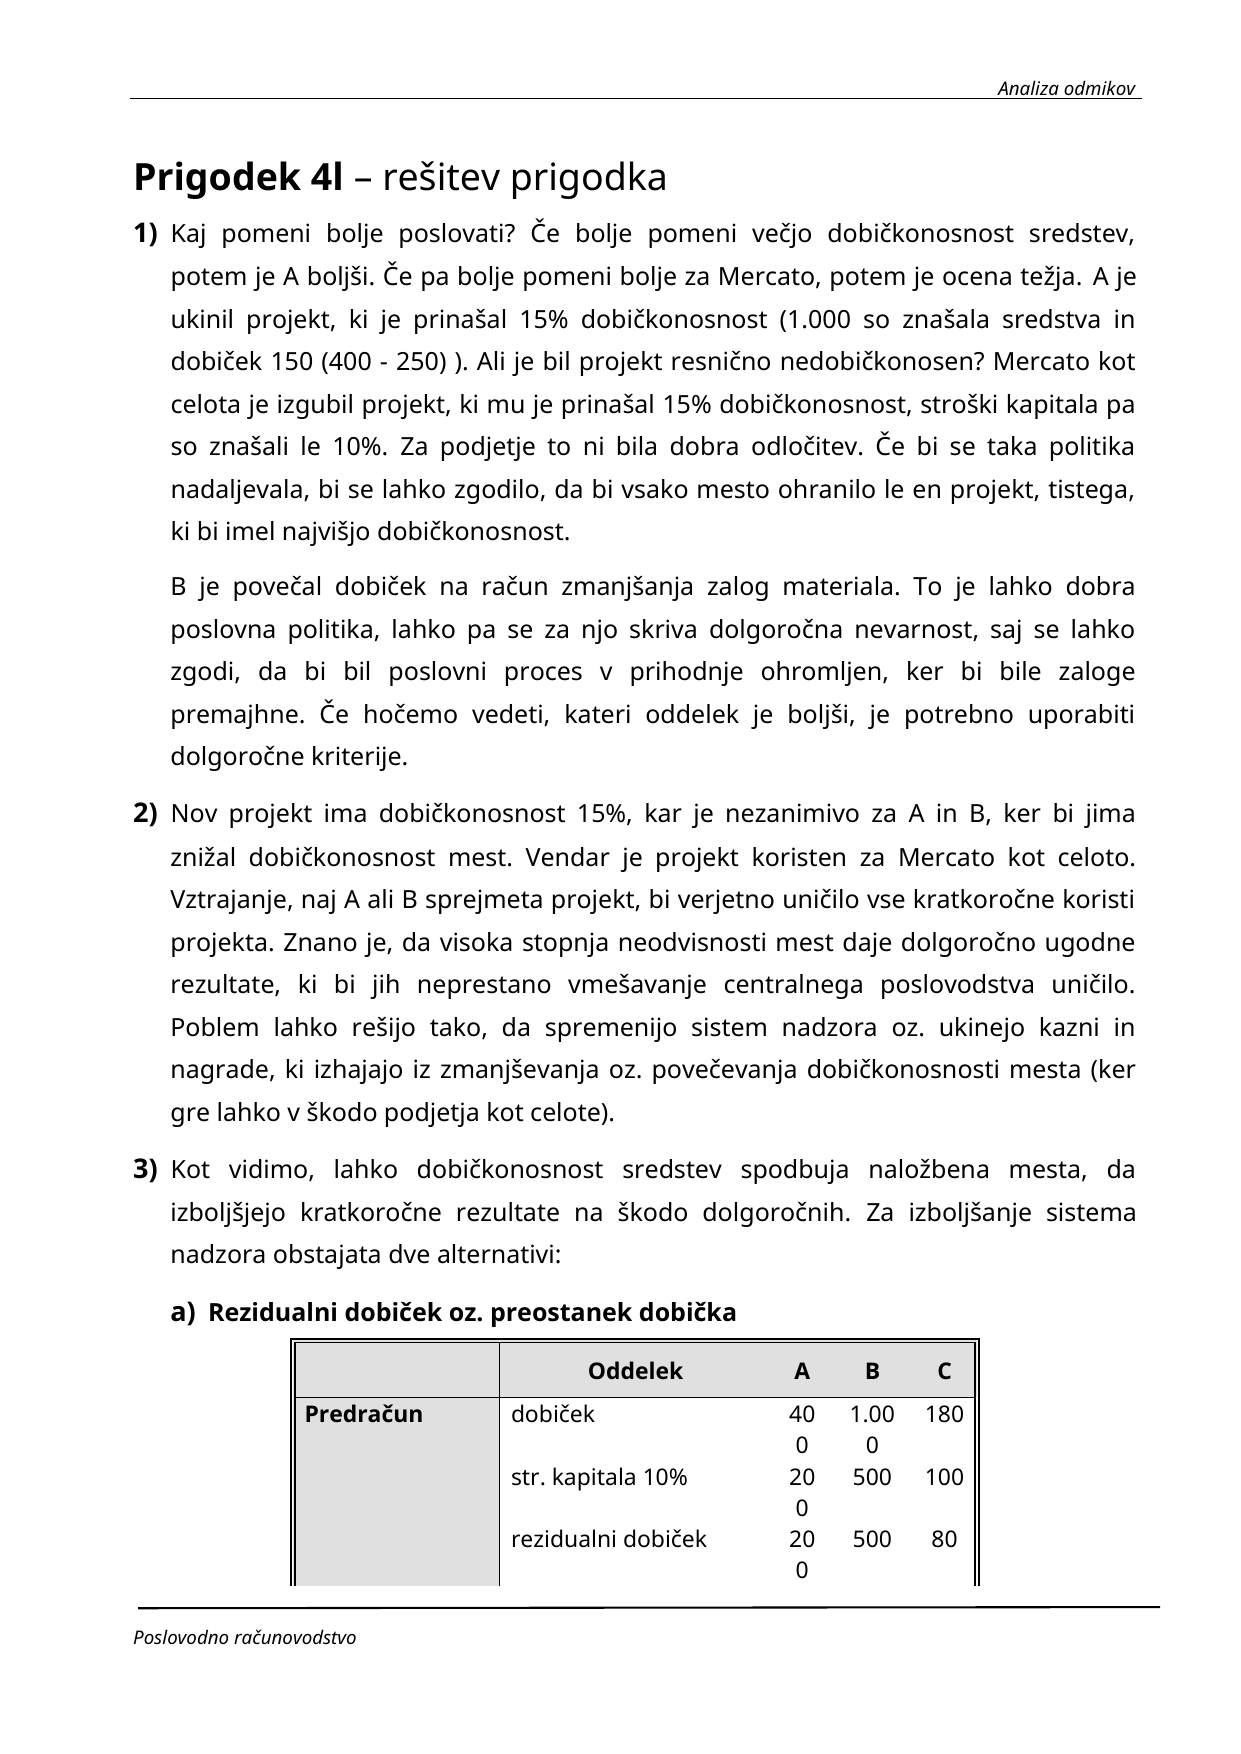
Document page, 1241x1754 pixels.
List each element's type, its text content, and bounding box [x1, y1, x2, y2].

table_header C [912, 1343, 974, 1397]
list Kaj pomeni bolje poslovati? Če bolje pomeni večjo dobičkonosnost sredstev, potem je A boljši. Če pa bolje pomeni bolje za Mercato, potem je ocena težja. A je ukinil projekt, ki je prinašal 15% dobičkonosnost (1.000 so znašala sredstva in dobiček 150 (400 - 250) ). Ali je bil projekt resnično nedobičkonosen? Mercato kot celota je izgubil projekt, ki mu je prinašal 15% dobičkonosnost, stroški kapitala pa so znašali le 10%. Za podjetje to ni bila dobra odločitev. Če bi se taka politika nadaljevala, bi se lahko zgodilo, da bi vsako mesto ohranilo le en projekt, tistega, ki bi imel najvišjo dobičkonosnost. [133, 213, 1137, 548]
table_cell 500 [833, 1523, 912, 1586]
list Kot vidimo, lahko dobičkonosnost sredstev spodbuja naložbena mesta, da izboljšjejo kratkoročne rezultate na škodo dolgoročnih. Za izboljšanje sistema nadzora obstajata dve alternativi: [133, 1149, 1137, 1271]
table_cell 400 [771, 1398, 833, 1461]
text Prigodek 4l – rešitev prigodka [133, 150, 1137, 201]
table_header A [771, 1343, 833, 1397]
table_cell 1.000 [833, 1398, 912, 1461]
table_cell 180 [912, 1398, 974, 1461]
table_cell Predračun [296, 1398, 499, 1461]
text B je povečal dobiček na račun zmanjšanja zalog materiala. To je lahko dobra poslovna politika, lahko pa se za njo skriva dolgoročna nevarnost, saj se lahko zgodi, da bi bil poslovni proces v prihodnje ohromljen, ker bi bile zaloge premajhne. Če hočemo vedeti, kateri oddelek je boljši, je potrebno uporabiti dolgoročne kriterije. [170, 569, 1137, 773]
table_cell [296, 1523, 499, 1586]
table_cell str. kapitala 10% [500, 1461, 771, 1523]
table_cell rezidualni dobiček [500, 1523, 771, 1586]
table_cell [296, 1461, 499, 1523]
table_cell 200 [771, 1461, 833, 1523]
list Rezidualni dobiček oz. preostanek dobička [170, 1292, 1137, 1329]
table_cell dobiček [500, 1398, 771, 1461]
table_header B [833, 1343, 912, 1397]
table_cell 500 [833, 1461, 912, 1523]
table_header [296, 1343, 499, 1397]
table_cell 200 [771, 1523, 833, 1586]
table_header Oddelek [500, 1343, 771, 1397]
list Nov projekt ima dobičkonosnost 15%, kar je nezanimivo za A in B, ker bi jima znižal dobičkonosnost mest. Vendar je projekt koristen za Mercato kot celoto. Vztrajanje, naj A ali B sprejmeta projekt, bi verjetno uničilo vse kratkoročne koristi projekta. Znano je, da visoka stopnja neodvisnosti mest daje dolgoročno ugodne rezultate, ki bi jih neprestano vmešavanje centralnega poslovodstva uničilo. Poblem lahko rešijo tako, da spremenijo sistem nadzora oz. ukinejo kazni in nagrade, ki izhajajo iz zmanjševanja oz. povečevanja dobičkonosnosti mesta (ker gre lahko v škodo podjetja kot celote). [133, 794, 1137, 1128]
table_cell 100 [912, 1461, 974, 1523]
table_cell 80 [912, 1523, 974, 1586]
